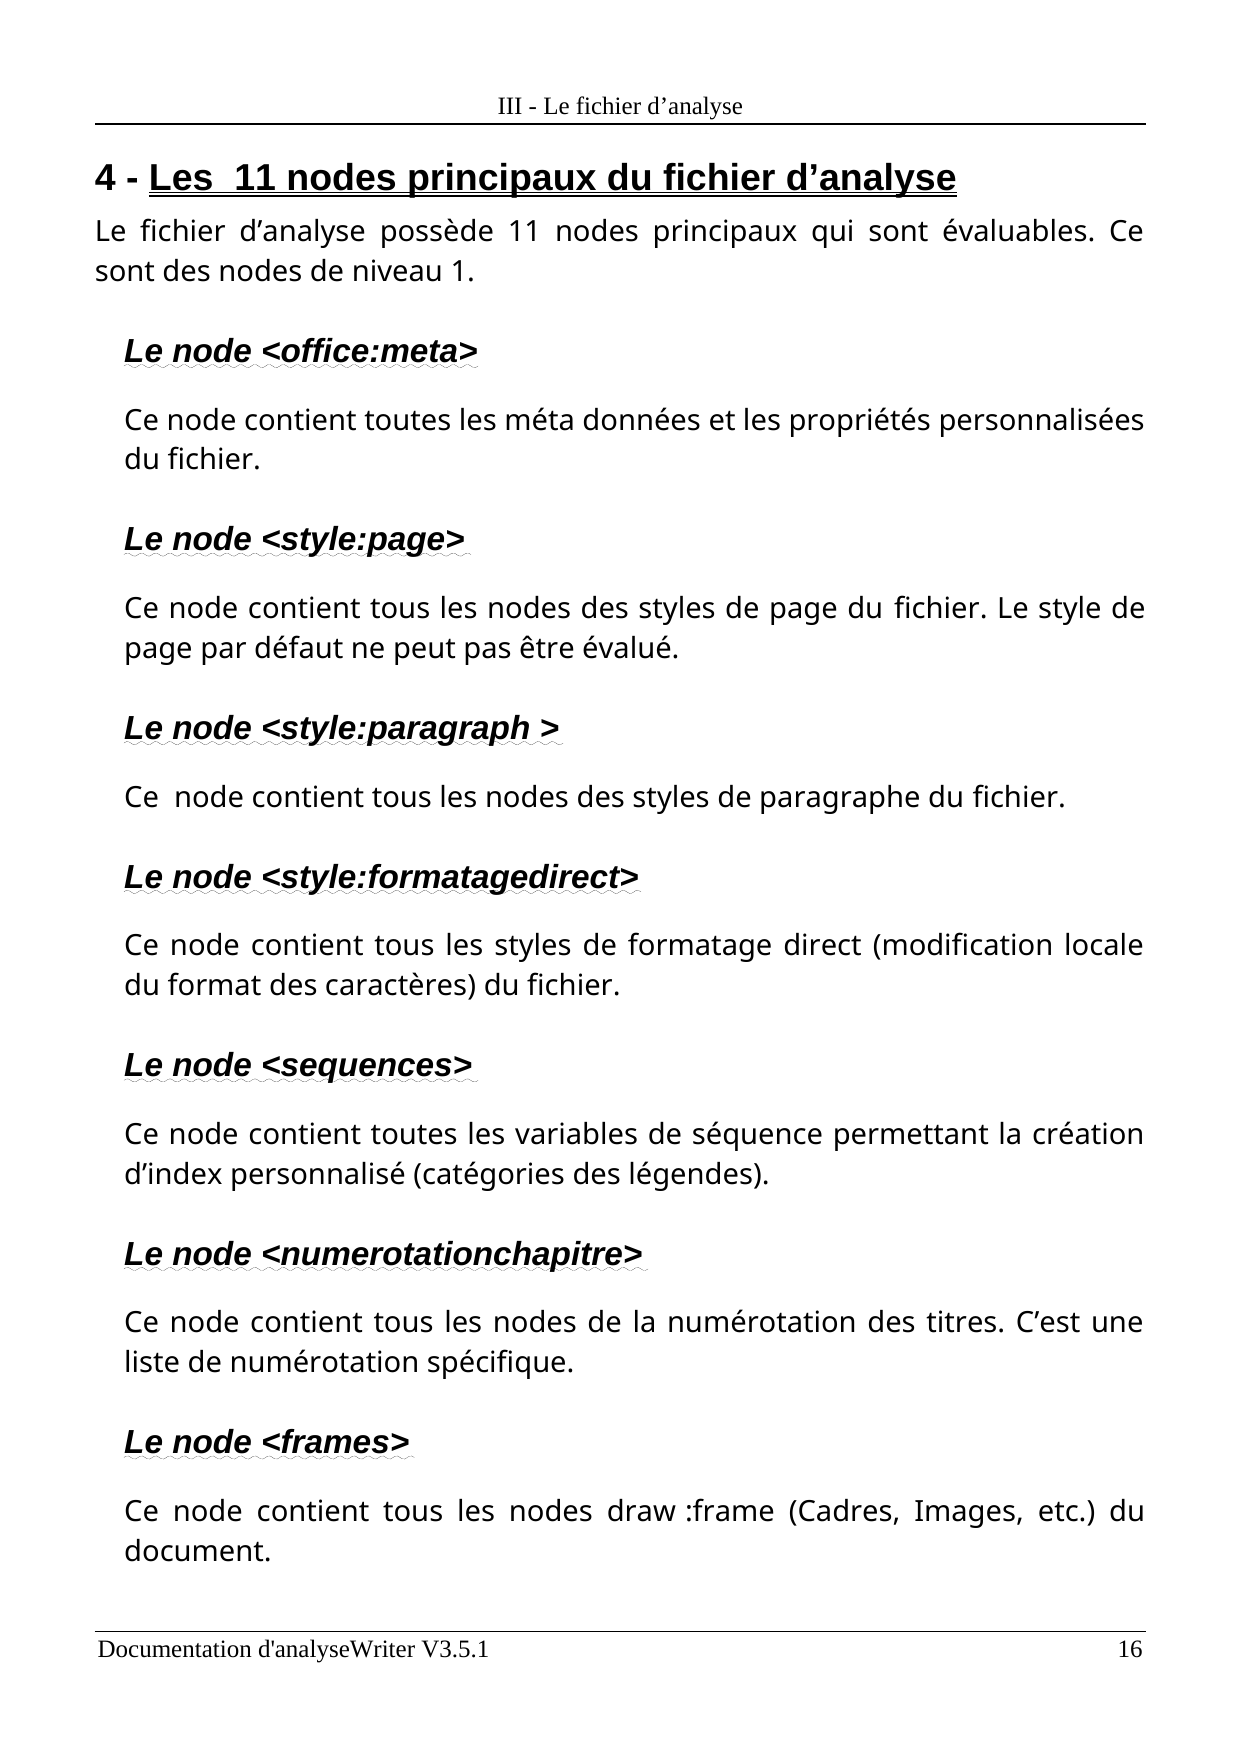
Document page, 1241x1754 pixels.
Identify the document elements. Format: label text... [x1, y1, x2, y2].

text Ce node contient tous les nodes des styles de paragraphe du fichier. [124, 776, 1146, 816]
subtitle Les 11 nodes principaux du fichier d’analyse [94, 155, 1146, 198]
text Ce node contient tous les nodes de la numérotation des titres. C’est une liste de numérotation spécifique. [124, 1302, 1146, 1381]
subtitle Le node <style:formatagedirect> [94, 827, 1146, 925]
text Ce node contient tous les nodes des styles de page du fichier. Le style de page par défaut ne peut pas être évalué. [124, 587, 1146, 667]
text Ce node contient toutes les variables de séquence permettant la création d’index personnalisé (catégories des légendes). [124, 1113, 1146, 1193]
subtitle Le node <sequences> [94, 1016, 1146, 1113]
text Ce node contient tous les nodes draw :frame (Cadres, Images, etc.) du document. [124, 1490, 1146, 1570]
text Ce node contient toutes les méta données et les propriétés personnalisées du fichier. [124, 399, 1146, 478]
subtitle Le node <style:page> [94, 490, 1146, 587]
text Le fichier d’analyse possède 11 nodes principaux qui sont évaluables. Ce sont des nodes de niveau 1. [94, 210, 1146, 289]
subtitle Le node <frames> [94, 1393, 1146, 1490]
subtitle Le node <style:paragraph > [94, 678, 1146, 776]
subtitle Le node <office:meta> [94, 301, 1146, 399]
subtitle Le node <numerotationchapitre> [94, 1204, 1146, 1302]
text Ce node contient tous les styles de formatage direct (modification locale du format des caractères) du fichier. [124, 925, 1146, 1004]
